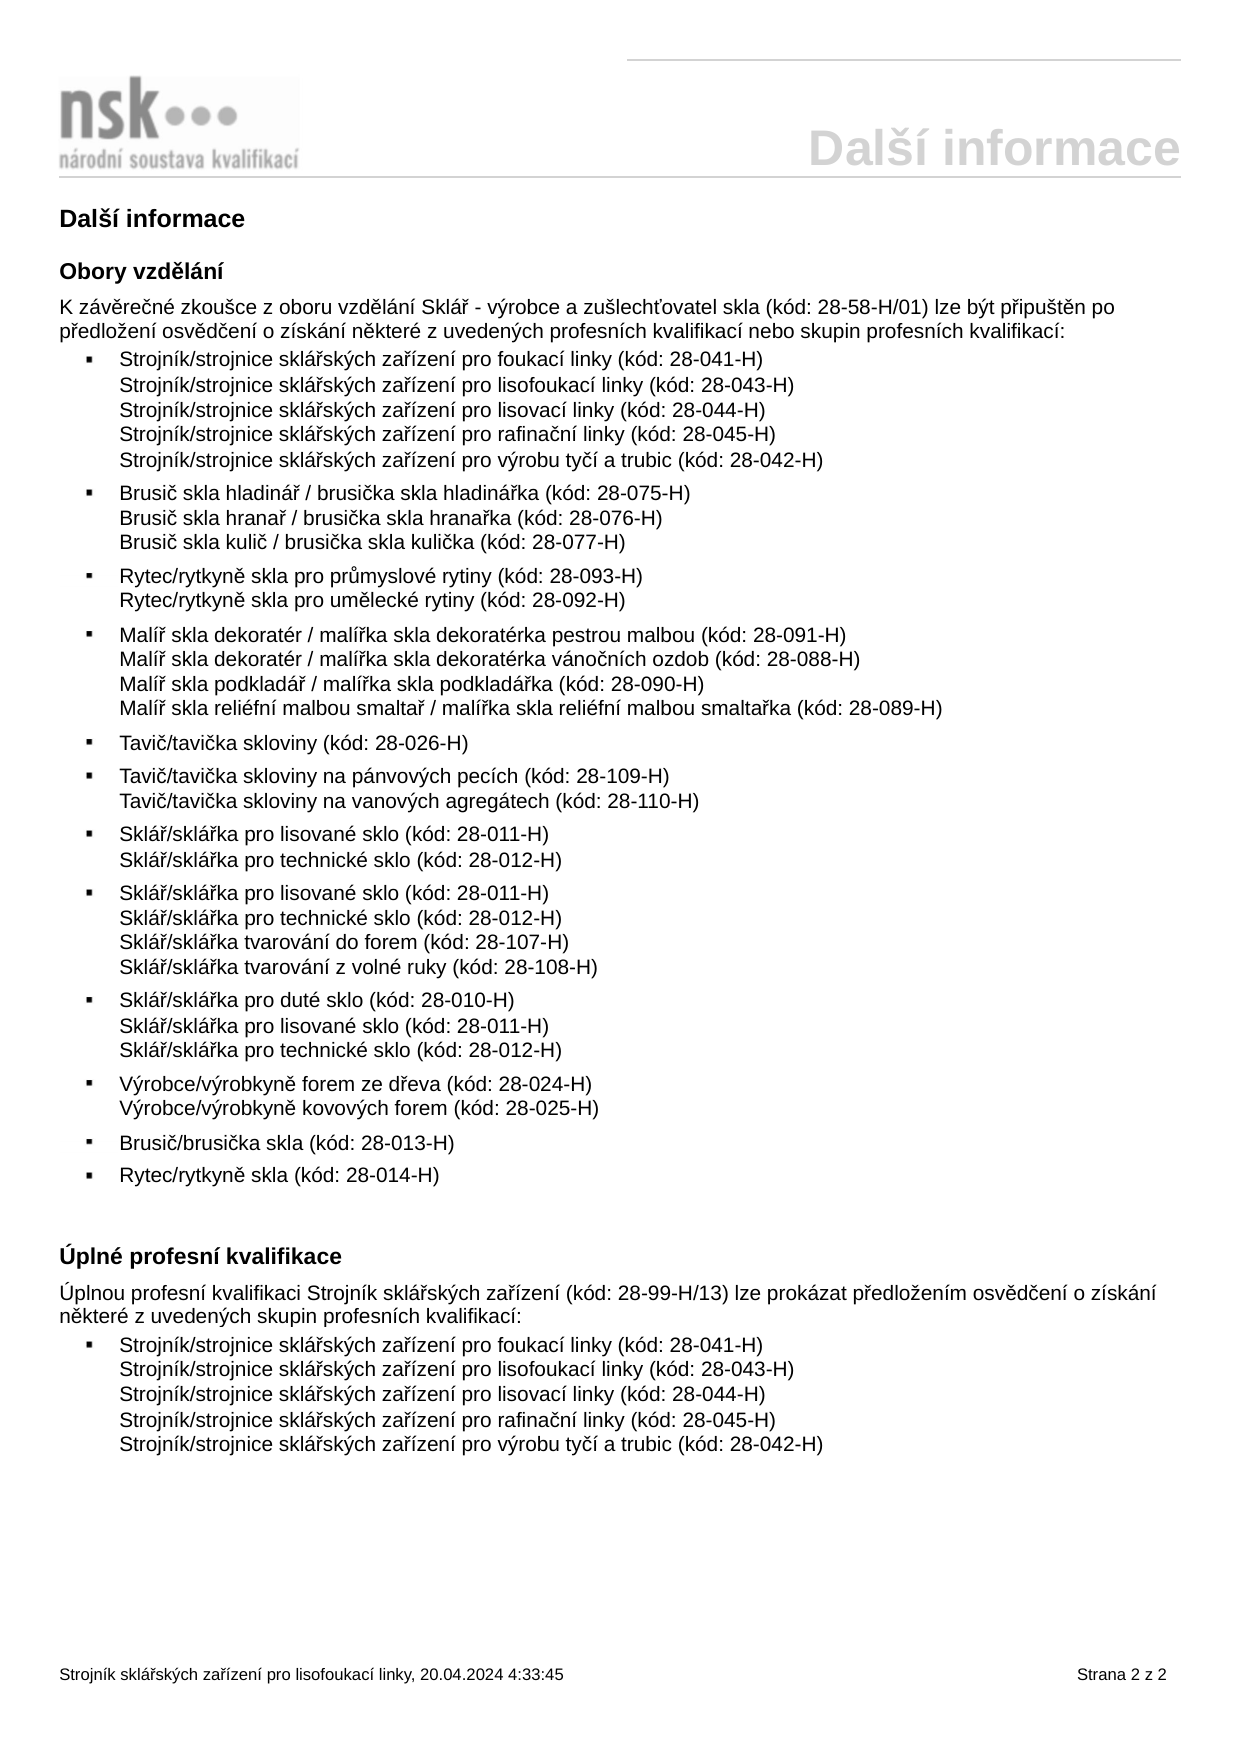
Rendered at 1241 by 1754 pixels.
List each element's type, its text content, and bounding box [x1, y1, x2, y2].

table_cell [59, 1154, 119, 1163]
table_cell [482, 194, 619, 200]
table_cell [861, 236, 1167, 248]
table_cell [1167, 236, 1181, 248]
table_cell [59, 1220, 119, 1232]
picture [59, 763, 119, 788]
table_cell [59, 1457, 119, 1489]
table_cell [1167, 722, 1181, 731]
table_cell [482, 1220, 619, 1232]
table_cell Sklář/sklářka tvarování z volné ruky (kód: 28-108-H) [119, 955, 1181, 979]
table_cell [59, 171, 119, 176]
table_cell [1167, 979, 1181, 988]
table_cell [119, 1489, 482, 1657]
table_cell [619, 979, 627, 988]
table_cell Obory vzdělání [59, 248, 1181, 295]
table_cell Strojník/strojnice sklářských zařízení pro výrobu tyčí a trubic (kód: 28-042-H) [119, 448, 1181, 472]
table_cell [619, 1121, 627, 1130]
table_cell Další informace [59, 200, 1181, 236]
table_cell [482, 343, 619, 347]
table_cell [59, 194, 119, 200]
table_cell [59, 813, 119, 822]
table_cell [119, 813, 482, 822]
table_cell [627, 813, 861, 822]
table_cell Brusič skla hranař / brusička skla hranařka (kód: 28-076-H) [119, 506, 1181, 530]
picture [59, 622, 119, 646]
table_cell Malíř skla dekoratér / malířka skla dekoratérka pestrou malbou (kód: 28-091-H) [119, 623, 1181, 647]
table_cell Brusič skla hladinář / brusička skla hladinářka (kód: 28-075-H) [119, 481, 1181, 506]
table_cell [1167, 1121, 1181, 1130]
picture [59, 1072, 119, 1095]
picture [59, 988, 119, 1012]
table_cell Výrobce/výrobkyně kovových forem (kód: 28-025-H) [119, 1096, 1181, 1121]
table_cell [59, 448, 119, 472]
table_cell [1167, 1457, 1181, 1489]
picture [58, 59, 620, 171]
table_cell [1167, 813, 1181, 822]
picture [59, 347, 119, 372]
table_cell [482, 979, 619, 988]
table_cell [861, 1154, 1167, 1163]
table_cell [619, 170, 627, 176]
table_cell [619, 1063, 627, 1072]
table_cell [627, 979, 861, 988]
table_cell [482, 722, 619, 731]
table_cell [59, 343, 119, 347]
table_cell [59, 755, 119, 763]
table_cell [627, 1063, 861, 1072]
table_cell [119, 1121, 482, 1130]
table_cell [1167, 472, 1181, 481]
table_cell [861, 1327, 1167, 1333]
table_cell Sklář/sklářka pro lisované sklo (kód: 28-011-H) [119, 1014, 1181, 1037]
table_cell Další informace [627, 61, 1181, 176]
table_cell Brusič skla kulič / brusička skla kulička (kód: 28-077-H) [119, 530, 1181, 555]
table_cell [119, 1063, 482, 1072]
table_cell [482, 171, 619, 176]
table_cell Malíř skla dekoratér / malířka skla dekoratérka vánočních ozdob (kód: 28-088-H) [119, 647, 1181, 672]
table_cell [482, 1187, 619, 1220]
table_cell Sklář/sklářka pro duté sklo (kód: 28-010-H) [119, 988, 1181, 1013]
table_cell [619, 1327, 627, 1333]
table_cell Strojník/strojnice sklářských zařízení pro lisofoukací linky (kód: 28-043-H) [119, 373, 1181, 398]
table_cell [627, 555, 861, 564]
table_cell [119, 755, 482, 764]
table_cell [482, 813, 619, 822]
table_cell [627, 614, 861, 623]
table_cell [59, 955, 119, 979]
table_cell [861, 722, 1167, 731]
table_cell [59, 1096, 119, 1121]
table_cell [482, 1457, 619, 1489]
table_cell Rytec/rytkyně skla pro průmyslové rytiny (kód: 28-093-H) [119, 564, 1181, 588]
table_cell Strojník/strojnice sklářských zařízení pro výrobu tyčí a trubic (kód: 28-042-H) [119, 1432, 1181, 1457]
table_cell [1167, 1657, 1181, 1693]
table_cell [59, 1063, 119, 1072]
table_cell [619, 871, 627, 880]
table_cell [59, 1432, 119, 1457]
table_cell [861, 813, 1167, 822]
table_cell [861, 1220, 1167, 1232]
table_cell [59, 1121, 119, 1130]
table_cell [619, 813, 627, 822]
table_cell [627, 1489, 861, 1657]
picture [59, 1332, 119, 1357]
table_cell [619, 1154, 627, 1163]
table_cell [119, 614, 482, 623]
table_cell [59, 398, 119, 422]
table_cell [1167, 1063, 1181, 1072]
table_cell [119, 343, 482, 347]
table_cell Sklář/sklářka pro lisované sklo (kód: 28-011-H) [119, 880, 1181, 906]
table_cell Strojník sklářských zařízení pro lisofoukací linky, 20.04.2024 4:33:45 [59, 1657, 861, 1693]
table_cell [59, 588, 119, 614]
table_cell [861, 614, 1167, 623]
table_cell Úplnou profesní kvalifikaci Strojník sklářských zařízení (kód: 28-99-H/13) lze prokázat předložením osvědčení o získání některé z uvedených skupin profesních kvalifikací: [59, 1280, 1181, 1327]
table_cell Strojník/strojnice sklářských zařízení pro lisofoukací linky (kód: 28-043-H) [119, 1357, 1181, 1382]
table_cell [1167, 1220, 1181, 1232]
table_cell [619, 236, 627, 248]
table_cell Brusič/brusička skla (kód: 28-013-H) [119, 1130, 1181, 1154]
table_cell Sklář/sklářka pro technické sklo (kód: 28-012-H) [119, 1038, 1181, 1063]
table_cell Rytec/rytkyně skla (kód: 28-014-H) [119, 1163, 1181, 1187]
table_cell Strojník/strojnice sklářských zařízení pro lisovací linky (kód: 28-044-H) [119, 398, 1181, 422]
table_cell [119, 171, 482, 176]
table_cell [59, 789, 119, 813]
table_cell [482, 236, 619, 248]
picture [59, 564, 119, 587]
table_cell [482, 1489, 619, 1657]
table_cell [627, 1220, 861, 1232]
table_cell Sklář/sklářka pro technické sklo (kód: 28-012-H) [119, 848, 1181, 871]
table_cell Strojník/strojnice sklářských zařízení pro rafinační linky (kód: 28-045-H) [119, 1408, 1181, 1432]
table_cell K závěrečné zkoušce z oboru vzdělání Sklář - výrobce a zušlechťovatel skla (kód: 28-58-H/01) lze být připuštěn po předložení osvědčení o získání některé z uvedených profesních kvalifikací nebo skupin profesních kvalifikací: [59, 295, 1181, 343]
table_cell [119, 236, 482, 248]
table_cell [59, 1014, 119, 1037]
table_cell [1167, 1327, 1181, 1333]
table_cell [119, 1220, 482, 1232]
table_cell [619, 1187, 627, 1220]
table_cell Tavič/tavička skloviny na vanových agregátech (kód: 28-110-H) [119, 789, 1181, 813]
table_cell [619, 755, 627, 764]
table_cell [59, 1382, 119, 1408]
table_cell Sklář/sklářka pro lisované sklo (kód: 28-011-H) [119, 822, 1181, 847]
table_cell [119, 1187, 482, 1220]
table_cell [1167, 755, 1181, 764]
table_cell [861, 1121, 1167, 1130]
table_cell [861, 755, 1167, 764]
table_cell Strana 2 z 2 [861, 1657, 1167, 1693]
table_cell [119, 1457, 482, 1489]
table_cell [619, 1457, 627, 1489]
table_cell Strojník/strojnice sklářských zařízení pro foukací linky (kód: 28-041-H) [119, 347, 1181, 373]
table_cell Strojník/strojnice sklářských zařízení pro rafinační linky (kód: 28-045-H) [119, 422, 1181, 448]
table_cell [627, 722, 861, 731]
table_cell [619, 472, 627, 481]
table_cell [1167, 194, 1181, 200]
table_cell [59, 672, 119, 696]
table_cell [59, 1038, 119, 1063]
table_cell [59, 979, 119, 988]
table_cell [59, 1408, 119, 1432]
table_cell [861, 343, 1167, 347]
table_cell [59, 848, 119, 871]
table_cell [1167, 614, 1181, 623]
table_cell [59, 1489, 119, 1657]
table_cell [119, 979, 482, 988]
picture [59, 480, 119, 505]
table_cell [119, 1154, 482, 1163]
table_cell [861, 555, 1167, 564]
table_cell [1167, 1187, 1181, 1220]
table_cell [627, 1154, 861, 1163]
table_cell [861, 194, 1167, 200]
table_cell [119, 194, 482, 200]
table_cell [861, 1187, 1167, 1220]
table_cell [482, 614, 619, 623]
table_cell [627, 236, 861, 248]
table_cell [59, 373, 119, 398]
table_cell [1167, 343, 1181, 347]
table_cell [620, 59, 627, 170]
picture [59, 1163, 119, 1188]
table_cell [619, 722, 627, 731]
table_cell Sklář/sklářka tvarování do forem (kód: 28-107-H) [119, 930, 1181, 955]
table_cell Úplné profesní kvalifikace [59, 1232, 1181, 1280]
table_cell [59, 1188, 119, 1220]
table_cell [619, 1220, 627, 1232]
table_cell [59, 555, 119, 564]
table_cell [627, 343, 861, 347]
table_cell [59, 1327, 119, 1332]
picture [59, 730, 119, 754]
table_cell [482, 871, 619, 880]
table_cell [482, 755, 619, 764]
table_cell [861, 472, 1167, 481]
picture [59, 1130, 119, 1153]
table_cell [482, 1063, 619, 1072]
table_cell Rytec/rytkyně skla pro umělecké rytiny (kód: 28-092-H) [119, 588, 1181, 614]
table_cell [627, 194, 861, 200]
table_cell Tavič/tavička skloviny na pánvových pecích (kód: 28-109-H) [119, 764, 1181, 789]
table_cell [482, 1327, 619, 1333]
table_cell [119, 722, 482, 731]
table_cell [482, 555, 619, 564]
table_cell Tavič/tavička skloviny (kód: 28-026-H) [119, 731, 1181, 755]
table_cell [619, 194, 627, 200]
table_cell [59, 472, 119, 480]
table_cell [59, 530, 119, 555]
table_cell Výrobce/výrobkyně forem ze dřeva (kód: 28-024-H) [119, 1072, 1181, 1096]
table_cell [627, 472, 861, 481]
table_cell [59, 236, 119, 248]
table_cell [482, 1154, 619, 1163]
table_cell [861, 1489, 1167, 1657]
table_cell [59, 906, 119, 930]
table_cell [482, 472, 619, 481]
table_cell Malíř skla podkladář / malířka skla podkladářka (kód: 28-090-H) [119, 672, 1181, 696]
table_cell [59, 614, 119, 622]
table_cell [119, 871, 482, 880]
table_cell [1167, 1489, 1181, 1657]
table_cell [861, 1063, 1167, 1072]
table_cell [627, 755, 861, 764]
table_cell Strojník/strojnice sklářských zařízení pro lisovací linky (kód: 28-044-H) [119, 1382, 1181, 1408]
table_cell [619, 555, 627, 564]
table_cell [59, 1357, 119, 1382]
table_cell [59, 696, 119, 722]
table_cell [59, 722, 119, 730]
table_cell [59, 178, 1181, 194]
table_cell Sklář/sklářka pro technické sklo (kód: 28-012-H) [119, 906, 1181, 930]
table_cell [627, 1187, 861, 1220]
table_cell [119, 555, 482, 564]
table_cell [627, 1327, 861, 1333]
table_cell [119, 472, 482, 481]
picture [59, 880, 119, 905]
table_cell [1167, 1154, 1181, 1163]
table_cell [861, 871, 1167, 880]
table_cell [861, 1457, 1167, 1489]
table_cell [627, 871, 861, 880]
table_cell [1167, 555, 1181, 564]
table_cell [619, 614, 627, 623]
table_cell [59, 422, 119, 448]
table_cell [627, 1457, 861, 1489]
table_cell Malíř skla reliéfní malbou smaltař / malířka skla reliéfní malbou smaltařka (kód: 28-089-H) [119, 696, 1181, 722]
table_cell [861, 979, 1167, 988]
table_cell [482, 1121, 619, 1130]
table_cell [619, 1489, 627, 1657]
picture [59, 822, 119, 846]
table_cell Strojník/strojnice sklářských zařízení pro foukací linky (kód: 28-041-H) [119, 1333, 1181, 1357]
table_cell [1167, 871, 1181, 880]
table_cell [59, 506, 119, 530]
table_cell [59, 930, 119, 955]
table_cell [59, 647, 119, 672]
table_cell [627, 1121, 861, 1130]
table_cell [59, 871, 119, 880]
table_cell [119, 1327, 482, 1333]
